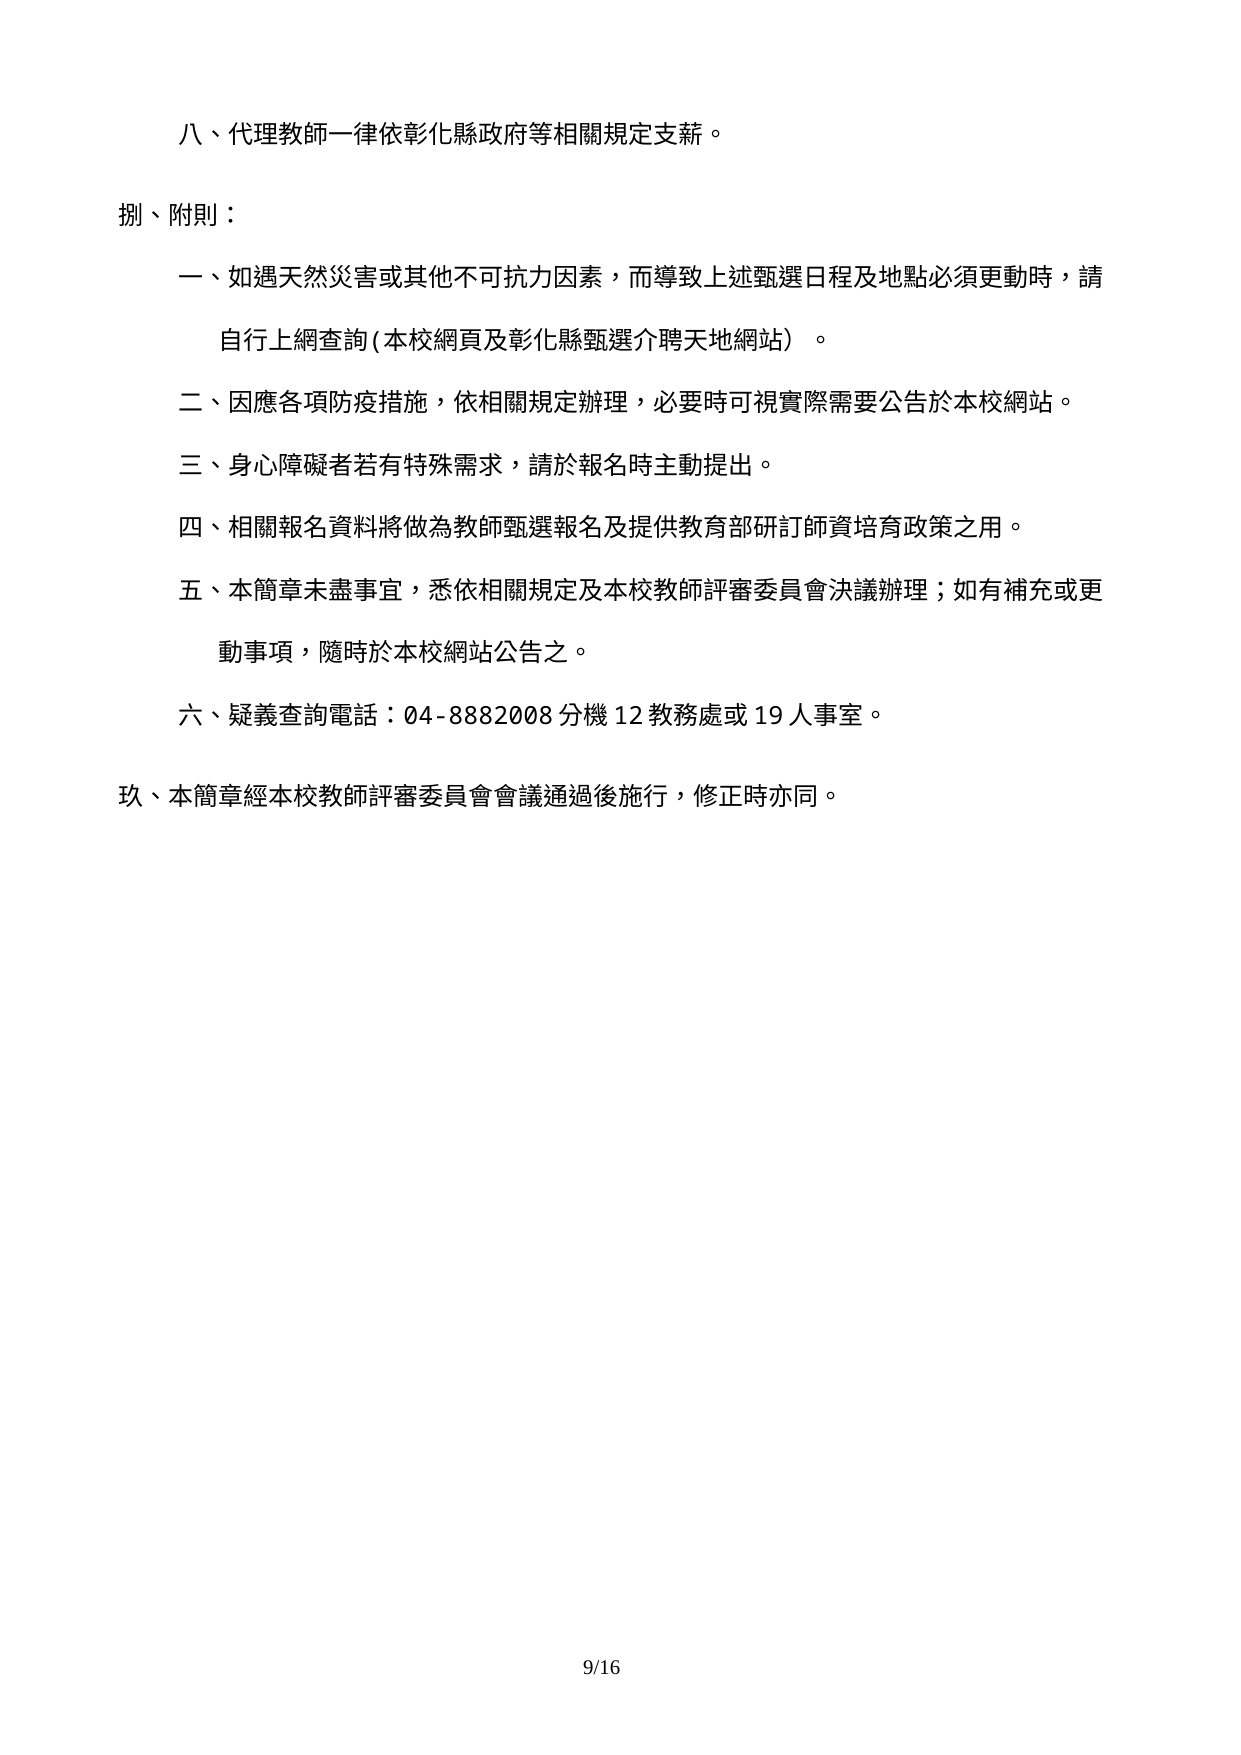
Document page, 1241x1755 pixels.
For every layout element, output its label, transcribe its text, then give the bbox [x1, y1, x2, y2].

text 二、因應各項防疫措施，依相關規定辦理，必要時可視實際需要公告於本校網站。 [118, 359, 1122, 422]
text 捌、附則： [118, 172, 1122, 234]
text 玖、本簡章經本校教師評審委員會會議通過後施行，修正時亦同。 [118, 753, 1122, 816]
text 六、疑義查詢電話：04-8882008分機12教務處或19人事室。 [118, 672, 1122, 734]
text 四、相關報名資料將做為教師甄選報名及提供教育部研訂師資培育政策之用。 [118, 484, 1122, 547]
text 一、如遇天然災害或其他不可抗力因素，而導致上述甄選日程及地點必須更動時，請自行上網查詢(本校網頁及彰化縣甄選介聘天地網站）。 [118, 234, 1122, 359]
text 三、身心障礙者若有特殊需求，請於報名時主動提出。 [118, 422, 1122, 484]
text 五、本簡章未盡事宜，悉依相關規定及本校教師評審委員會決議辦理；如有補充或更動事項，隨時於本校網站公告之。 [118, 547, 1122, 672]
text 八、代理教師一律依彰化縣政府等相關規定支薪。 [118, 91, 1122, 153]
